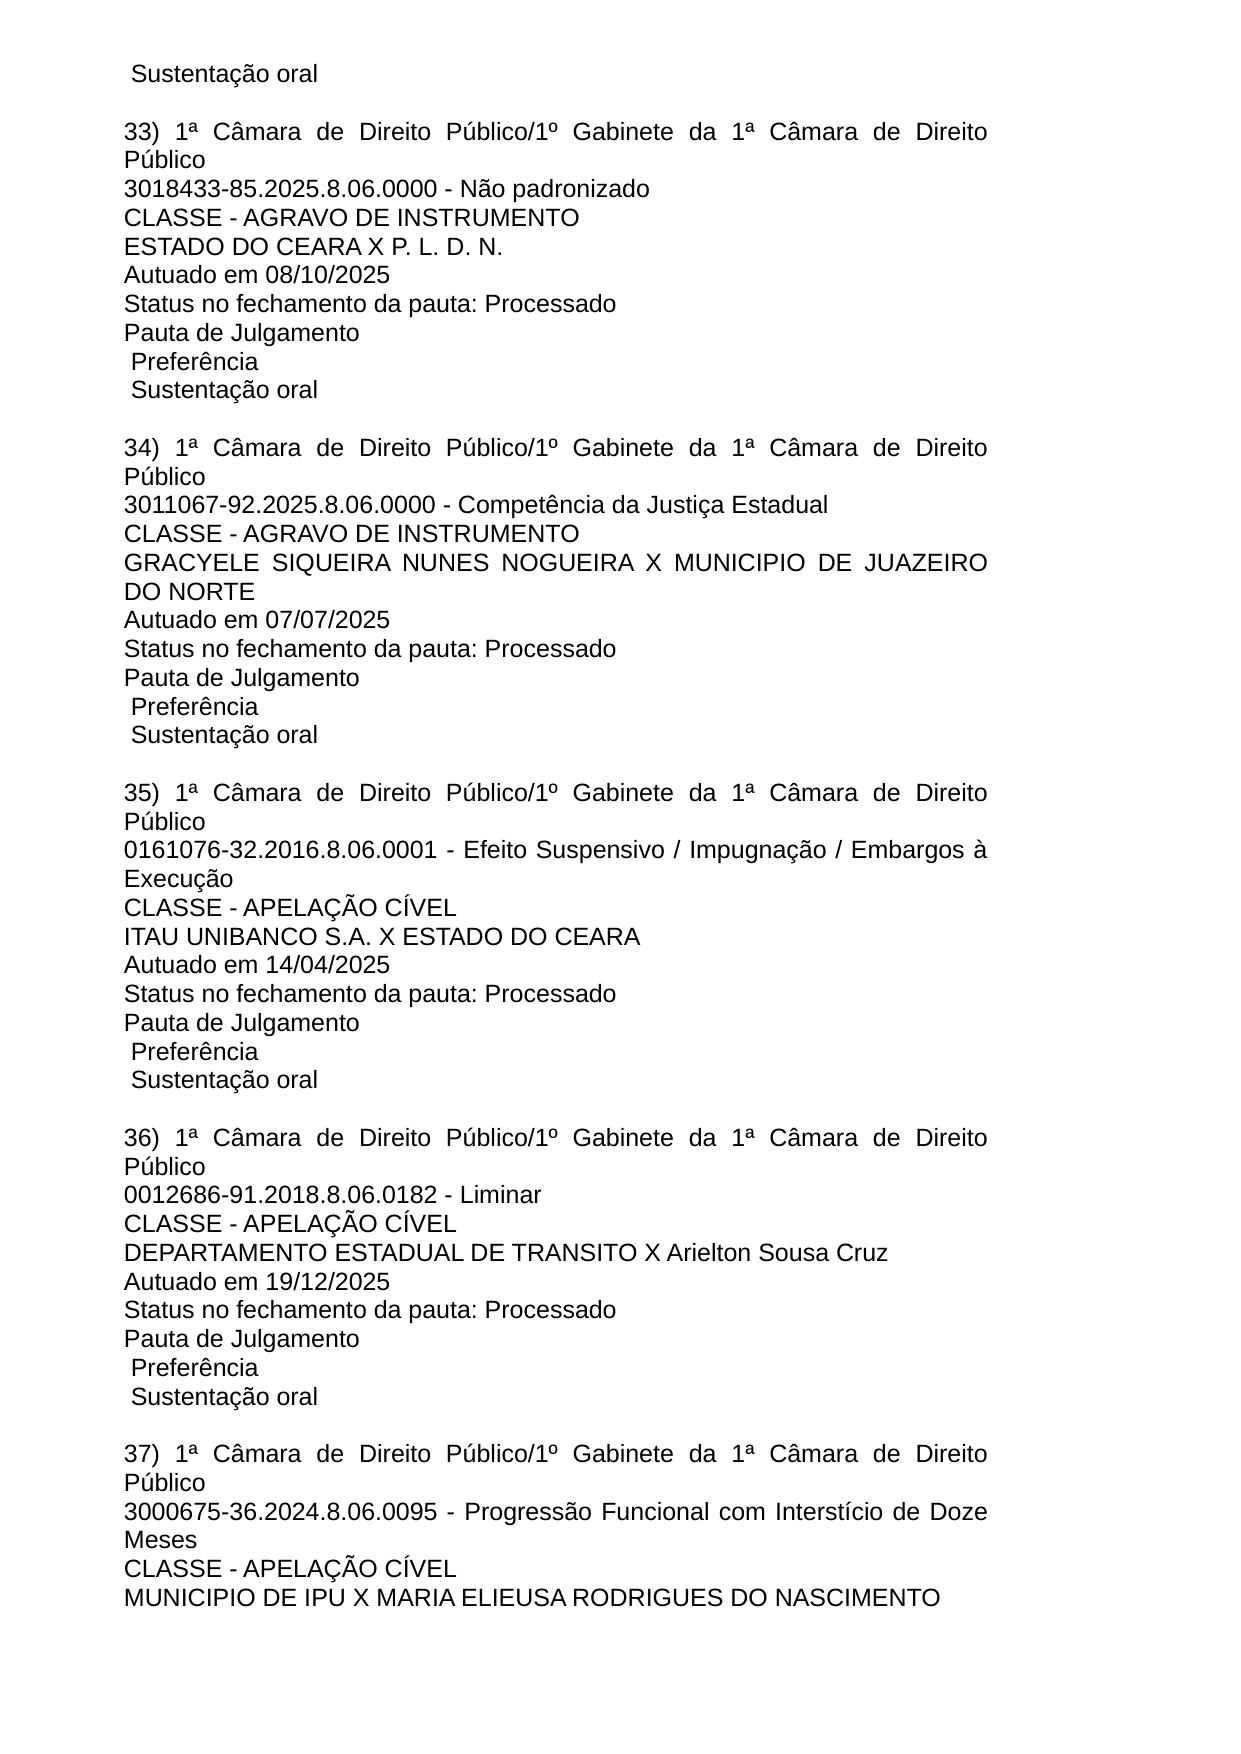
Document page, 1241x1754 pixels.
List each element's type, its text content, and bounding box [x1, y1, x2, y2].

text Sustentação oral [124, 1382, 989, 1410]
text MUNICIPIO DE IPU X MARIA ELIEUSA RODRIGUES DO NASCIMENTO [124, 1583, 989, 1612]
text Status no fechamento da pauta: Processado [124, 1295, 989, 1324]
text DEPARTAMENTO ESTADUAL DE TRANSITO X Arielton Sousa Cruz [124, 1238, 989, 1267]
text Autuado em 07/07/2025 [124, 605, 989, 634]
text Sustentação oral [124, 1065, 989, 1094]
text GRACYELE SIQUEIRA NUNES NOGUEIRA X MUNICIPIO DE JUAZEIRO DO NORTE [124, 548, 989, 605]
text Status no fechamento da pauta: Processado [124, 634, 989, 663]
text Autuado em 08/10/2025 [124, 260, 989, 289]
text Status no fechamento da pauta: Processado [124, 979, 989, 1008]
text 0161076-32.2016.8.06.0001 - Efeito Suspensivo / Impugnação / Embargos à Execução [124, 835, 989, 893]
text Autuado em 19/12/2025 [124, 1267, 989, 1295]
text 3000675-36.2024.8.06.0095 - Progressão Funcional com Interstício de Doze Meses [124, 1497, 989, 1554]
text 33) 1ª Câmara de Direito Público/1º Gabinete da 1ª Câmara de Direito Público [124, 117, 989, 174]
text 0012686-91.2018.8.06.0182 - Liminar [124, 1180, 989, 1209]
text CLASSE - APELAÇÃO CÍVEL [124, 893, 989, 922]
text Sustentação oral [124, 59, 989, 88]
text Status no fechamento da pauta: Processado [124, 289, 989, 318]
text Preferência [124, 692, 989, 720]
text Preferência [124, 347, 989, 375]
text CLASSE - APELAÇÃO CÍVEL [124, 1209, 989, 1238]
text Sustentação oral [124, 720, 989, 749]
text Pauta de Julgamento [124, 1324, 989, 1353]
text 3011067-92.2025.8.06.0000 - Competência da Justiça Estadual [124, 490, 989, 519]
text 3018433-85.2025.8.06.0000 - Não padronizado [124, 174, 989, 203]
text Preferência [124, 1353, 989, 1382]
text CLASSE - AGRAVO DE INSTRUMENTO [124, 203, 989, 232]
text 35) 1ª Câmara de Direito Público/1º Gabinete da 1ª Câmara de Direito Público [124, 778, 989, 835]
text Sustentação oral [124, 375, 989, 404]
text CLASSE - AGRAVO DE INSTRUMENTO [124, 519, 989, 548]
text 36) 1ª Câmara de Direito Público/1º Gabinete da 1ª Câmara de Direito Público [124, 1123, 989, 1180]
text CLASSE - APELAÇÃO CÍVEL [124, 1554, 989, 1583]
text Pauta de Julgamento [124, 318, 989, 347]
text Autuado em 14/04/2025 [124, 950, 989, 979]
text 37) 1ª Câmara de Direito Público/1º Gabinete da 1ª Câmara de Direito Público [124, 1439, 989, 1497]
text Preferência [124, 1037, 989, 1065]
text Pauta de Julgamento [124, 1008, 989, 1037]
text 34) 1ª Câmara de Direito Público/1º Gabinete da 1ª Câmara de Direito Público [124, 433, 989, 490]
text ESTADO DO CEARA X P. L. D. N. [124, 232, 989, 260]
text Pauta de Julgamento [124, 663, 989, 692]
text ITAU UNIBANCO S.A. X ESTADO DO CEARA [124, 922, 989, 950]
